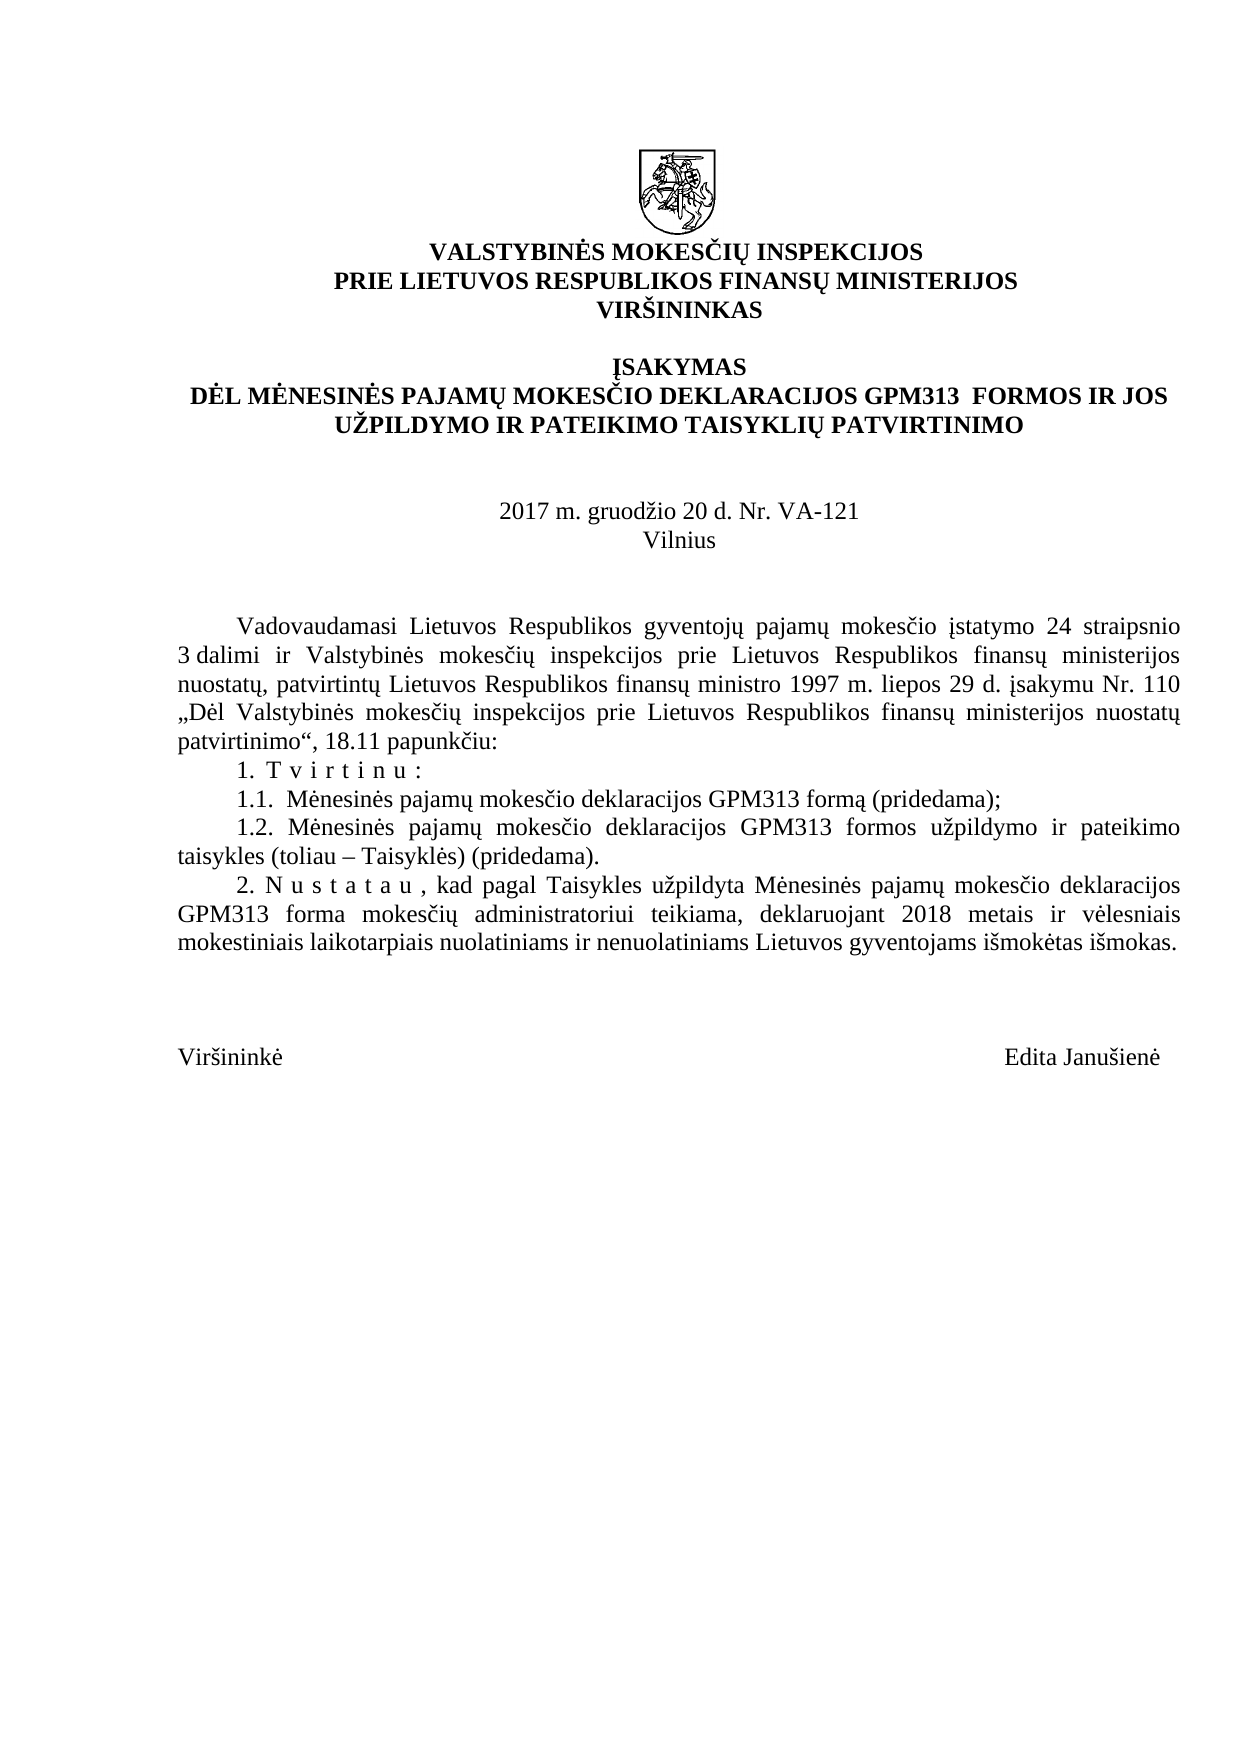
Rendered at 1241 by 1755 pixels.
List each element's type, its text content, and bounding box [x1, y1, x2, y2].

text Vilnius [177, 525, 1181, 554]
text 2. Nustatau, kad pagal Taisykles užpildyta Mėnesinės pajamų mokesčio deklaracijos GPM313 forma mokesčių administratoriui teikiama, deklaruojant 2018 metais ir vėlesniais mokestiniais laikotarpiais nuolatiniams ir nenuolatiniams Lietuvos gyventojams išmokėtas išmokas. [177, 870, 1181, 956]
text Vadovaudamasi Lietuvos Respublikos gyventojų pajamų mokesčio įstatymo 24 straipsnio 3 dalimi ir Valstybinės mokesčių inspekcijos prie Lietuvos Respublikos finansų ministerijos nuostatų, patvirtintų Lietuvos Respublikos finansų ministro 1997 m. liepos 29 d. įsakymu Nr. 110 „Dėl Valstybinės mokesčių inspekcijos prie Lietuvos Respublikos finansų ministerijos nuostatų patvirtinimo“, 18.11 papunkčiu: [177, 611, 1181, 755]
text Viršininkė Edita Janušienė [177, 1042, 1181, 1071]
text 1.1. Mėnesinės pajamų mokesčio deklaracijos GPM313 formą (pridedama); [236, 784, 1181, 812]
text ĮSAKYMAS [177, 352, 1181, 381]
text DĖL MĖNESINĖS PAJAMŲ MOKESČIO DEKLARACIJOS GPM313 FORMOS IR JOS UŽPILDYMO IR PATEIKIMO TAISYKLIŲ PATVIRTINIMO [177, 381, 1181, 439]
text VALSTYBINĖS MOKESČIŲ INSPEKCIJOS PRIE LIETUVOS RESPUBLIKOS FINANSŲ MINISTERIJOS VIRŠININKAS [177, 237, 1181, 324]
text 1. Tvirtinu: [177, 755, 1181, 784]
text 2017 m. gruodžio 20 d. Nr. VA-121 [177, 496, 1181, 525]
text 1.2. Mėnesinės pajamų mokesčio deklaracijos GPM313 formos užpildymo ir pateikimo taisykles (toliau – Taisyklės) (pridedama). [177, 812, 1181, 870]
